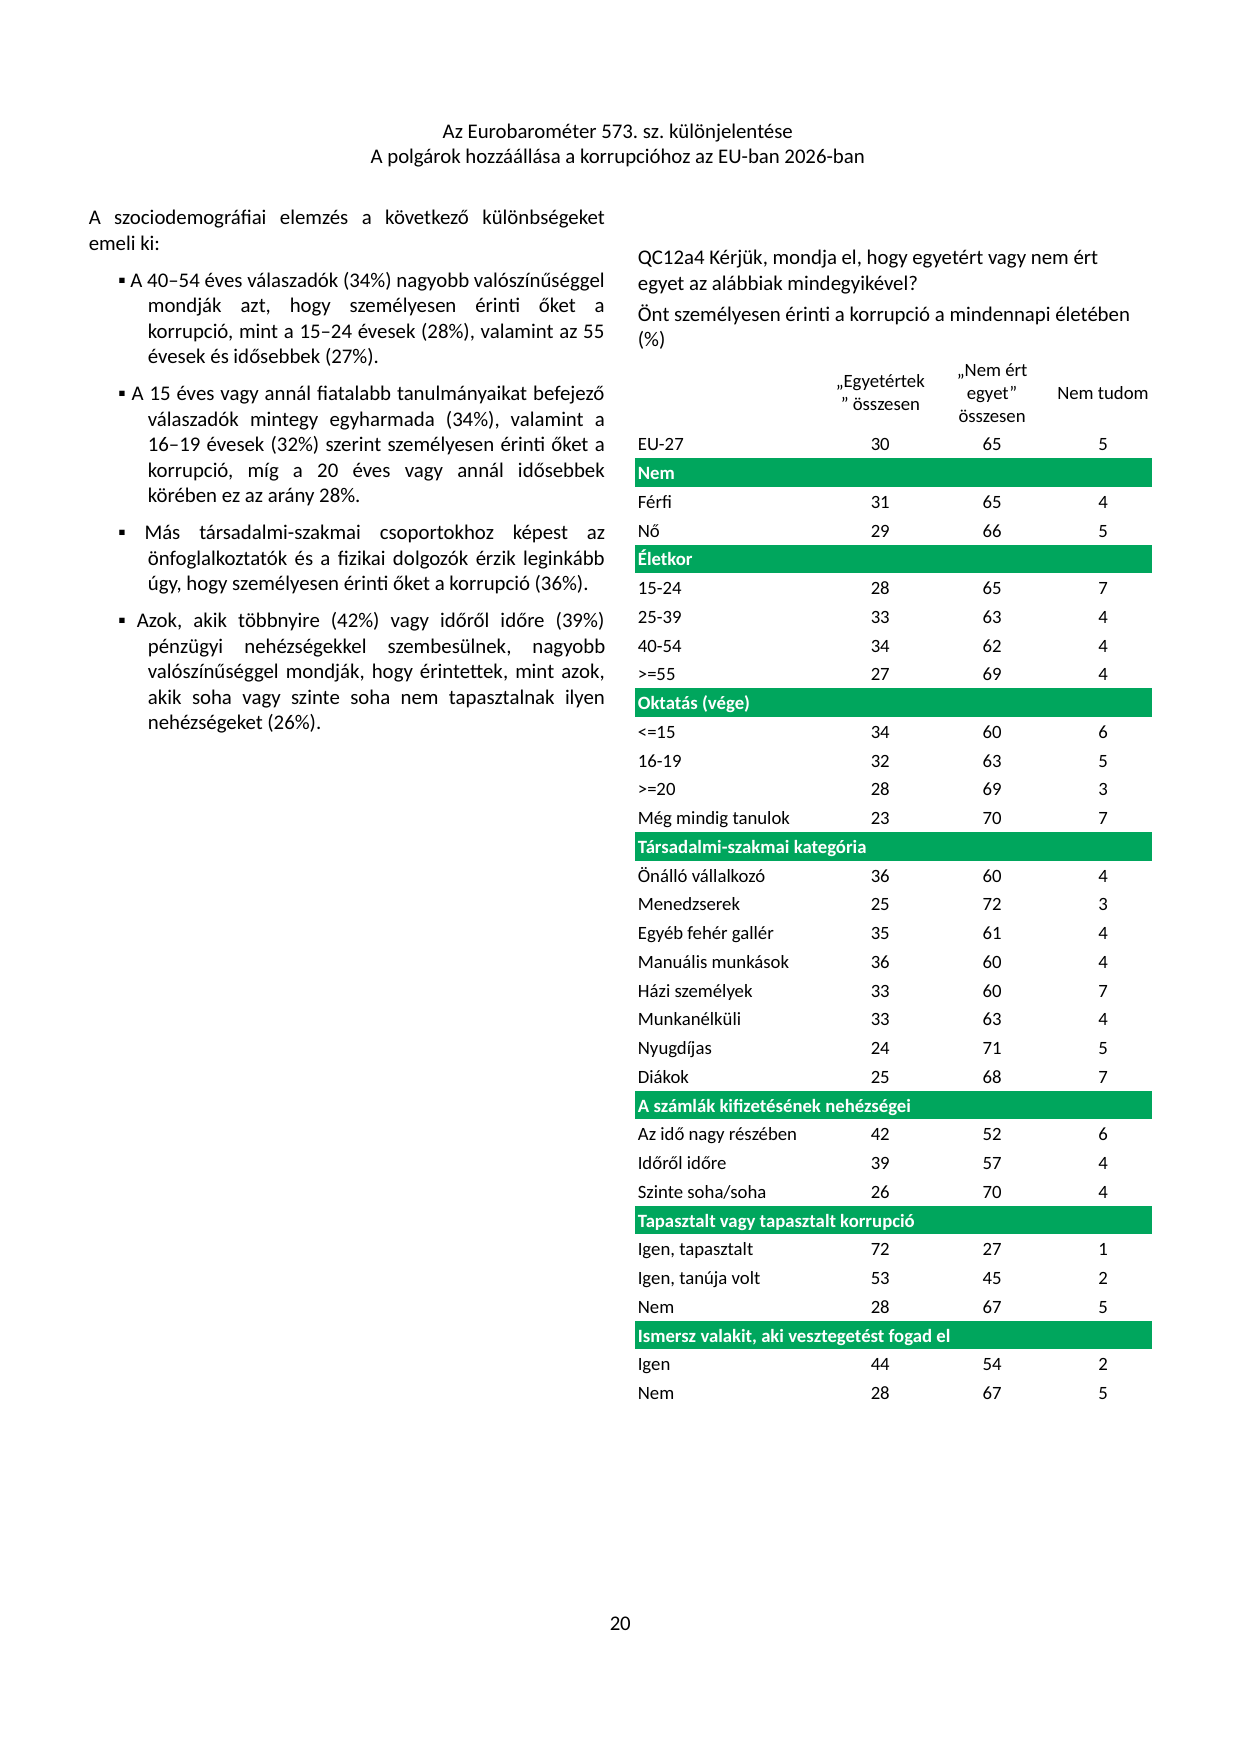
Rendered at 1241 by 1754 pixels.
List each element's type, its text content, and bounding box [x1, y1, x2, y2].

table_cell 3 [1054, 775, 1152, 803]
table_cell 26 [830, 1177, 930, 1206]
table_cell 34 [830, 631, 930, 659]
table_cell 54 [930, 1350, 1053, 1378]
table_cell EU-27 [635, 430, 830, 458]
table_cell 4 [1054, 1005, 1152, 1033]
table_cell 33 [830, 976, 930, 1004]
table_cell [635, 355, 830, 429]
table_cell Manuális munkások [635, 947, 830, 976]
table_cell 36 [830, 947, 930, 976]
table_cell Oktatás (vége) [635, 688, 1152, 717]
table_cell 23 [830, 803, 930, 832]
table_cell 29 [830, 516, 930, 544]
table_cell 52 [930, 1120, 1053, 1148]
table_cell 60 [930, 976, 1053, 1004]
table_cell >=55 [635, 660, 830, 688]
table_cell 42 [830, 1120, 930, 1148]
table_cell 63 [930, 746, 1053, 774]
table_cell 66 [930, 516, 1053, 544]
table_cell 60 [930, 717, 1053, 746]
table_cell 4 [1054, 602, 1152, 631]
table_cell 5 [1054, 1033, 1152, 1062]
table_cell 60 [930, 947, 1053, 976]
table_cell 4 [1054, 631, 1152, 659]
table_cell 57 [930, 1148, 1053, 1177]
table_cell 67 [930, 1292, 1053, 1321]
table_cell 70 [930, 803, 1053, 832]
table_cell 36 [830, 861, 930, 889]
table_cell 33 [830, 1005, 930, 1033]
table_cell 4 [1054, 918, 1152, 947]
table_cell 65 [930, 573, 1053, 602]
table_cell 24 [830, 1033, 930, 1062]
table_cell 15-24 [635, 573, 830, 602]
table_cell 33 [830, 602, 930, 631]
table_cell Férfi [635, 487, 830, 516]
table_cell 69 [930, 660, 1053, 688]
table_cell Nő [635, 516, 830, 544]
table_cell Az idő nagy részében [635, 1120, 830, 1148]
table_cell 40-54 [635, 631, 830, 659]
table_cell 25 [830, 890, 930, 918]
table_cell 61 [930, 918, 1053, 947]
table_cell A számlák kifizetésének nehézségei [635, 1091, 1152, 1119]
table_cell 5 [1054, 1292, 1152, 1321]
table_cell 25-39 [635, 602, 830, 631]
table_cell Életkor [635, 545, 1152, 573]
table_cell Ismersz valakit, aki vesztegetést fogad el [635, 1321, 1152, 1349]
table_header QC12a4 Kérjük, mondja el, hogy egyetért vagy nem ért egyet az alábbiak mindegyikével? [635, 242, 1152, 298]
table_cell Tapasztalt vagy tapasztalt korrupció [635, 1206, 1152, 1234]
table_cell Társadalmi-szakmai kategória [635, 832, 1152, 861]
table_cell 5 [1054, 430, 1152, 458]
table_cell 7 [1054, 803, 1152, 832]
table_cell 60 [930, 861, 1053, 889]
table_cell 44 [830, 1350, 930, 1378]
text ▪ A 15 éves vagy annál fiatalabb tanulmányaikat befejező válaszadók mintegy egyharmada (34%), valamint a 16–19 évesek (32%) szerint személyesen érinti őket a korrupció, míg a 20 éves vagy annál idősebbek körében ez az arány 28%. [118, 381, 605, 508]
table_cell „Nem ért egyet” összesen [930, 355, 1053, 429]
text ▪ Azok, akik többnyire (42%) vagy időről időre (39%) pénzügyi nehézségekkel szembesülnek, nagyobb valószínűséggel mondják, hogy érintettek, mint azok, akik soha vagy szinte soha nem tapasztalnak ilyen nehézségeket (26%). [118, 608, 605, 735]
table_cell 68 [930, 1062, 1053, 1091]
text A szociodemográfiai elemzés a következő különbségeket emeli ki: [88, 204, 605, 255]
table_cell Nem [635, 1378, 830, 1407]
table_cell 5 [1054, 746, 1152, 774]
table_cell 5 [1054, 1378, 1152, 1407]
table_cell 1 [1054, 1235, 1152, 1263]
table_cell Önt személyesen érinti a korrupció a mindennapi életében (%) [635, 298, 1152, 355]
table_cell 6 [1054, 717, 1152, 746]
table_cell Szinte soha/soha [635, 1177, 830, 1206]
table_cell 2 [1054, 1350, 1152, 1378]
table_cell 35 [830, 918, 930, 947]
table_cell Házi személyek [635, 976, 830, 1004]
table_cell 27 [830, 660, 930, 688]
table_cell 32 [830, 746, 930, 774]
table_cell Igen, tanúja volt [635, 1263, 830, 1292]
table_cell Diákok [635, 1062, 830, 1091]
table_cell 65 [930, 487, 1053, 516]
table_cell 30 [830, 430, 930, 458]
table_cell 4 [1054, 947, 1152, 976]
table_cell 72 [830, 1235, 930, 1263]
table_cell 16-19 [635, 746, 830, 774]
table_cell Még mindig tanulok [635, 803, 830, 832]
text ▪ Más társadalmi-szakmai csoportokhoz képest az önfoglalkoztatók és a fizikai dolgozók érzik leginkább úgy, hogy személyesen érinti őket a korrupció (36%). [118, 519, 605, 596]
table_cell 5 [1054, 516, 1152, 544]
table_cell 70 [930, 1177, 1053, 1206]
table_cell Nem [635, 1292, 830, 1321]
table_cell 72 [930, 890, 1053, 918]
table_cell Menedzserek [635, 890, 830, 918]
table_cell 25 [830, 1062, 930, 1091]
table_cell Igen, tapasztalt [635, 1235, 830, 1263]
table_cell 28 [830, 1292, 930, 1321]
table_cell 4 [1054, 660, 1152, 688]
table_cell 4 [1054, 1148, 1152, 1177]
table_cell 45 [930, 1263, 1053, 1292]
table_cell 39 [830, 1148, 930, 1177]
table_cell „Egyetértek” összesen [830, 355, 930, 429]
table_cell Önálló vállalkozó [635, 861, 830, 889]
table_cell 69 [930, 775, 1053, 803]
table_cell Nem tudom [1054, 355, 1152, 429]
table_cell Munkanélküli [635, 1005, 830, 1033]
table_cell 28 [830, 573, 930, 602]
table_cell >=20 [635, 775, 830, 803]
table_cell 2 [1054, 1263, 1152, 1292]
table_cell 31 [830, 487, 930, 516]
table_cell Nem [635, 458, 1152, 487]
table_cell 28 [830, 775, 930, 803]
table_cell 7 [1054, 976, 1152, 1004]
table_cell Egyéb fehér gallér [635, 918, 830, 947]
table_cell <=15 [635, 717, 830, 746]
table_cell 53 [830, 1263, 930, 1292]
table_cell 4 [1054, 861, 1152, 889]
table_cell Nyugdíjas [635, 1033, 830, 1062]
table_cell 3 [1054, 890, 1152, 918]
table_cell 7 [1054, 1062, 1152, 1091]
table_cell 63 [930, 1005, 1053, 1033]
table_cell 67 [930, 1378, 1053, 1407]
table_cell 6 [1054, 1120, 1152, 1148]
table_cell 63 [930, 602, 1053, 631]
table_cell 34 [830, 717, 930, 746]
table_cell 7 [1054, 573, 1152, 602]
table_cell 4 [1054, 1177, 1152, 1206]
table_cell Időről időre [635, 1148, 830, 1177]
table_cell Igen [635, 1350, 830, 1378]
table_cell 62 [930, 631, 1053, 659]
table_cell 28 [830, 1378, 930, 1407]
table_cell 65 [930, 430, 1053, 458]
text ▪ A 40–54 éves válaszadók (34%) nagyobb valószínűséggel mondják azt, hogy személyesen érinti őket a korrupció, mint a 15–24 évesek (28%), valamint az 55 évesek és idősebbek (27%). [118, 267, 605, 369]
table_cell 4 [1054, 487, 1152, 516]
table_cell 71 [930, 1033, 1053, 1062]
table_cell 27 [930, 1235, 1053, 1263]
